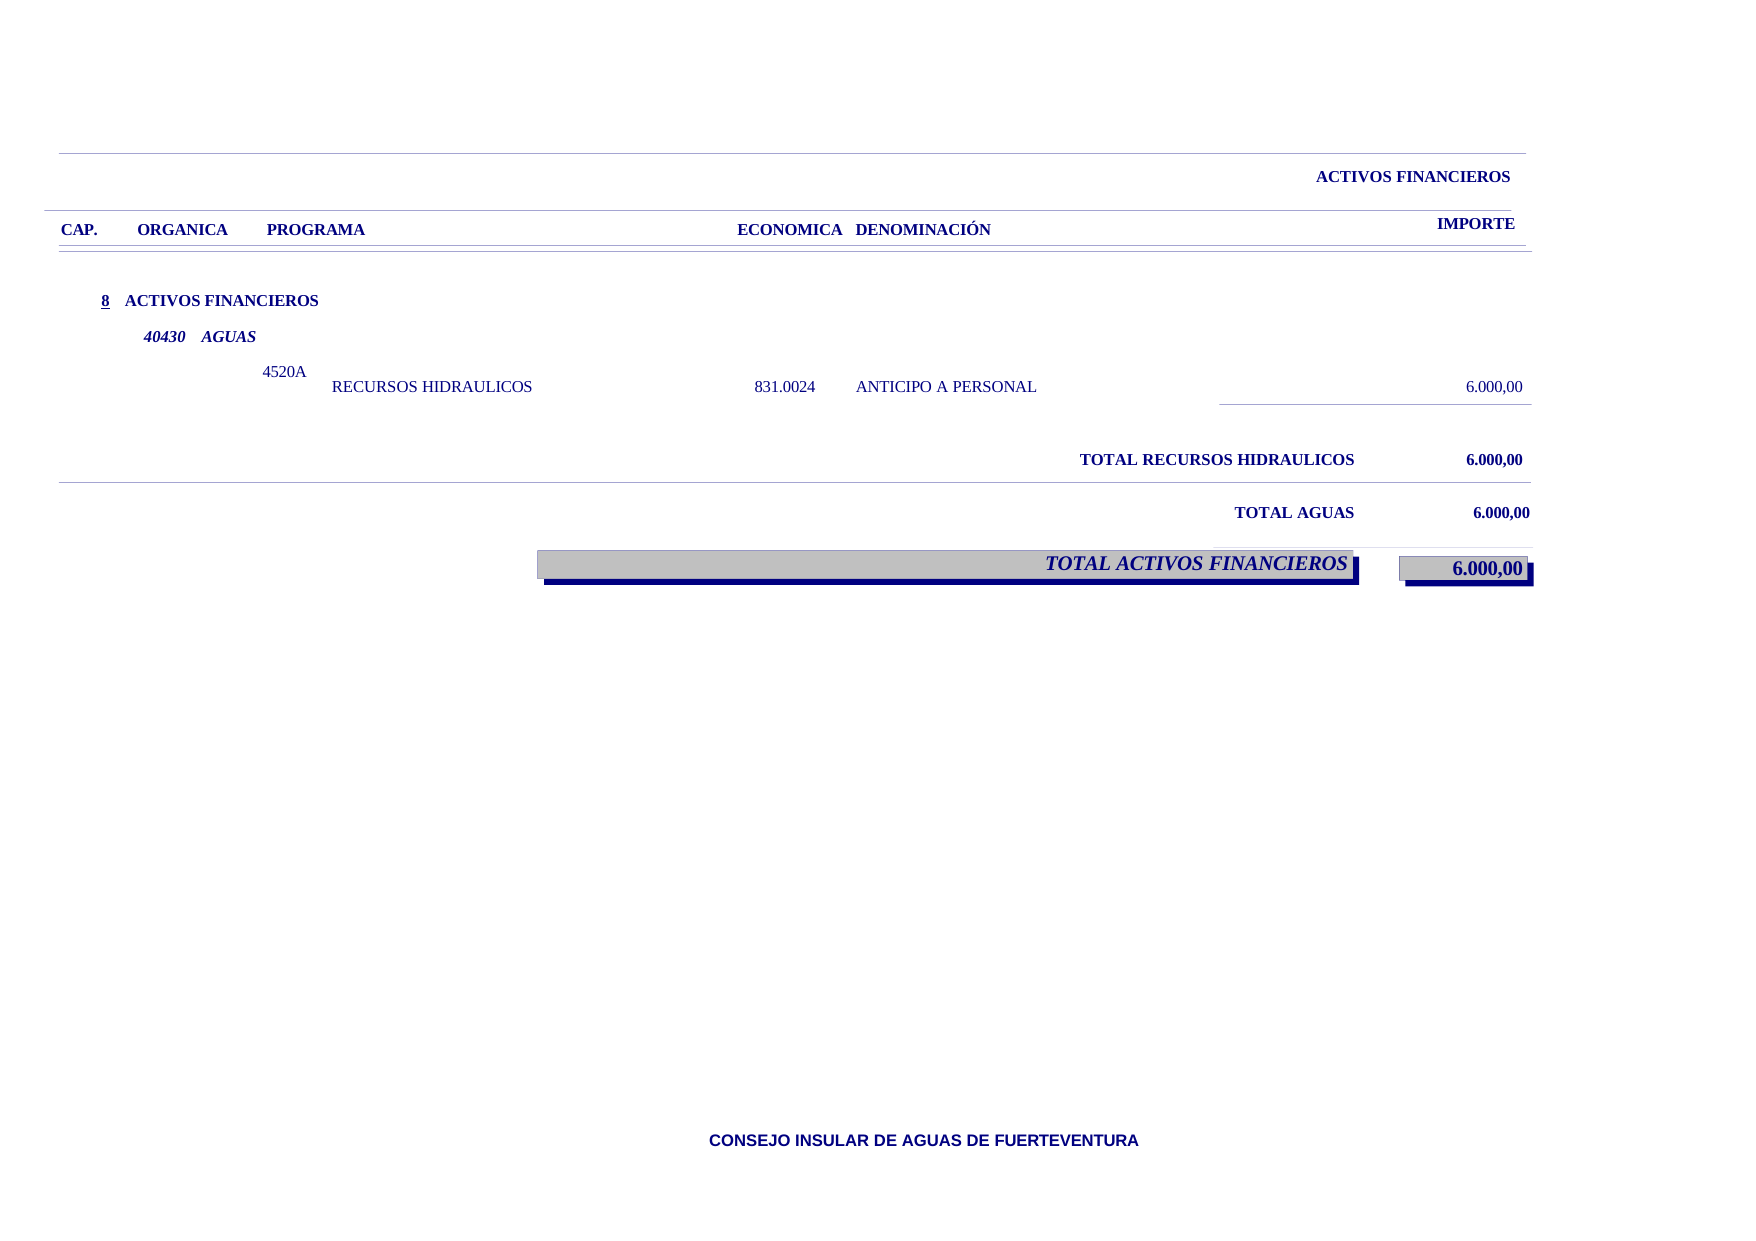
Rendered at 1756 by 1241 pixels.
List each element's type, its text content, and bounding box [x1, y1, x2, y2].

text 40430 AGUAS [144, 327, 1548, 346]
text TOTAL AGUAS 6.000,00 [1042, 503, 1530, 522]
text 831.0024 ANTICIPO A PERSONAL [754, 377, 1038, 396]
text TOTAL RECURSOS HIDRAULICOS 6.000,00 [1042, 450, 1523, 469]
text 6.000,00 [1042, 377, 1523, 396]
text 8 ACTIVOS FINANCIEROS [101, 291, 1548, 310]
text RECURSOS HIDRAULICOS [332, 377, 533, 396]
text 4520A [44, 361, 307, 381]
